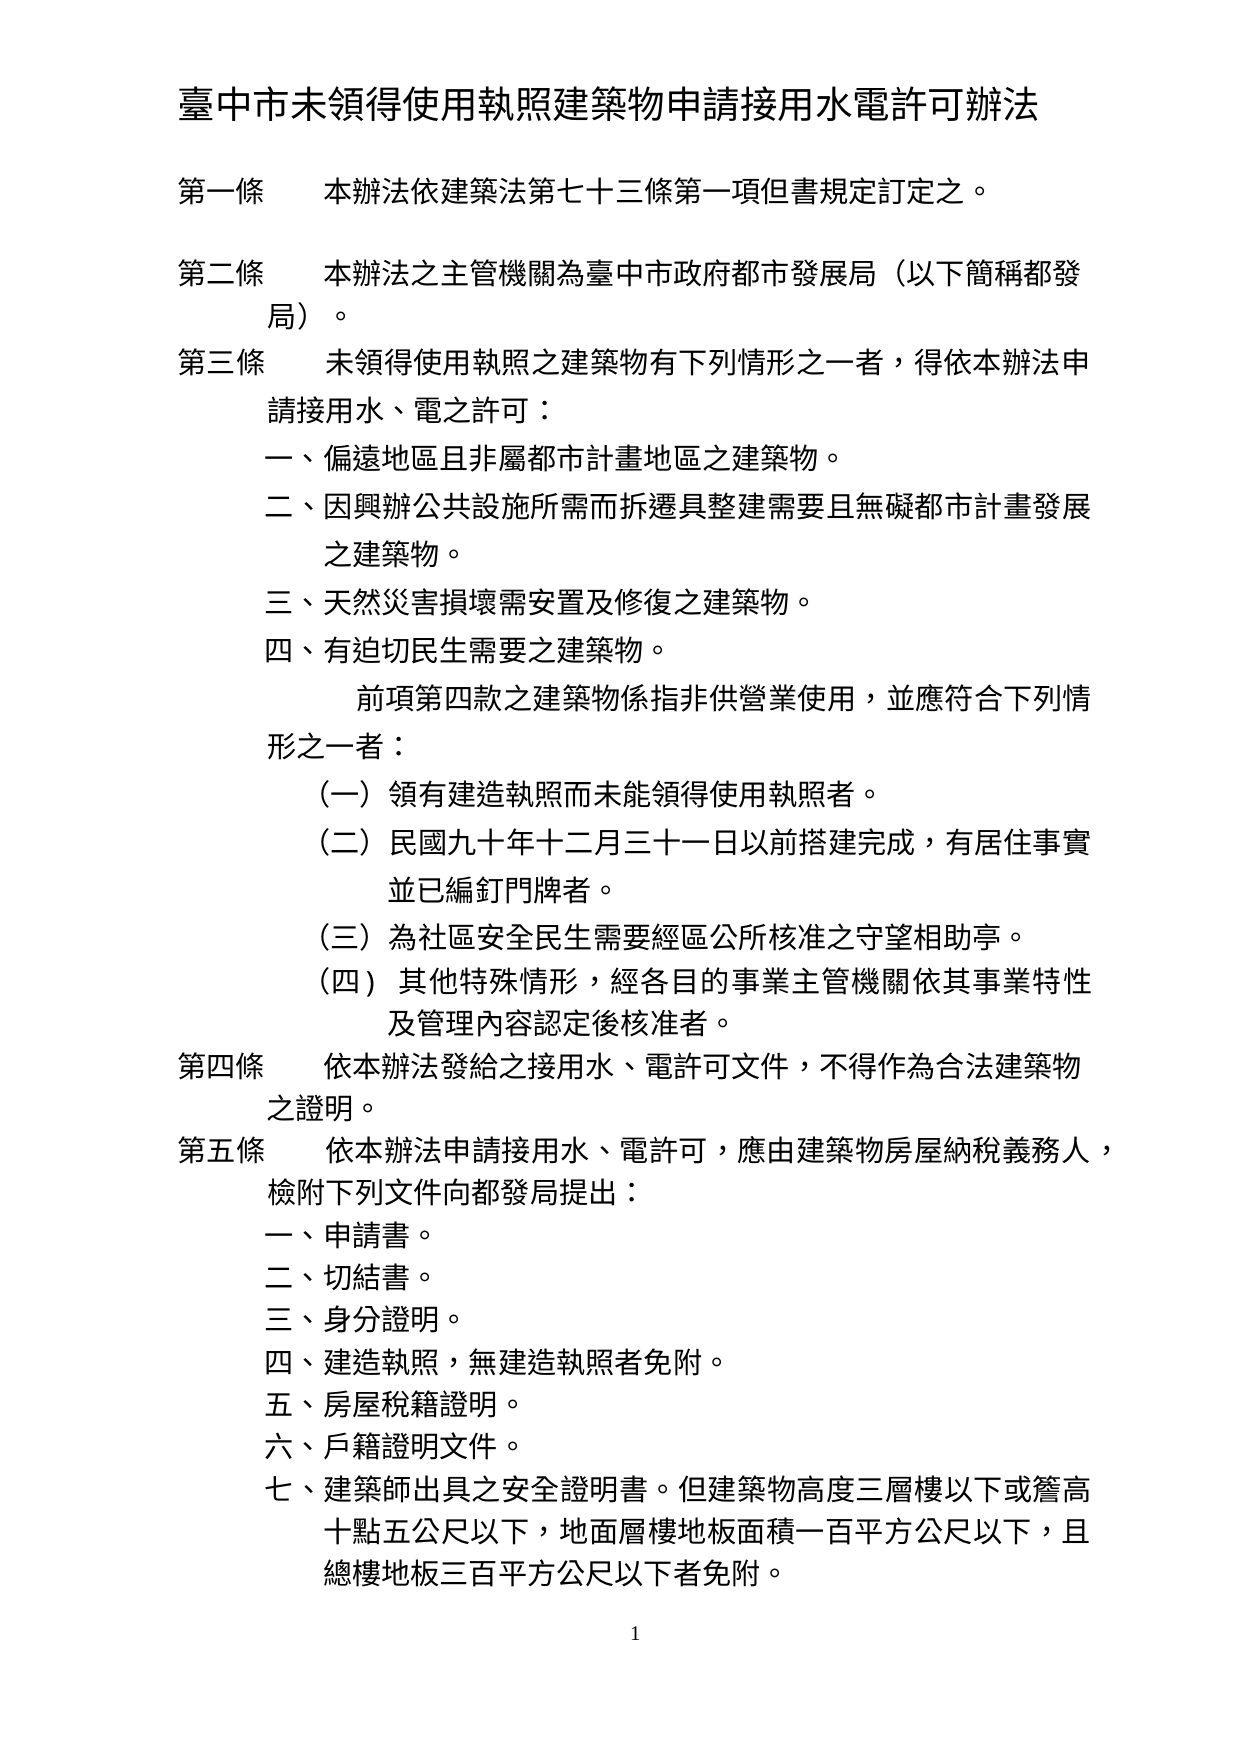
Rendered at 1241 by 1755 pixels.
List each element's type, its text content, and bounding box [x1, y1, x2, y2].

text 前項第四款之建築物係指非供營業使用，並應符合下列情形之一者： [177, 671, 1093, 767]
text 臺中市未領得使用執照建築物申請接用水電許可辦法 [177, 75, 1093, 129]
text （二）民國九十年十二月三十一日以前搭建完成，有居住事實並已編釘門牌者。 [301, 815, 1093, 911]
text 四、建造執照，無建造執照者免附。 [264, 1339, 1093, 1381]
text （四) 其他特殊情形，經各目的事業主管機關依其事業特性及管理內容認定後核准者。 [301, 958, 1093, 1043]
text 第四條 依本辦法發給之接用水、電許可文件，不得作為合法建築物之證明。 [177, 1043, 1093, 1128]
text 五、房屋稅籍證明。 [264, 1381, 1093, 1424]
text 六、戶籍證明文件。 [264, 1424, 1093, 1466]
text 七、建築師出具之安全證明書。但建築物高度三層樓以下或簷高十點五公尺以下，地面層樓地板面積一百平方公尺以下，且總樓地板三百平方公尺以下者免附。 [264, 1466, 1093, 1593]
text 一、申請書。 [264, 1212, 1093, 1254]
text 三、天然災害損壞需安置及修復之建築物。 [264, 575, 1093, 623]
text 三、身分證明。 [264, 1297, 1093, 1339]
text 第二條 本辦法之主管機關為臺中市政府都市發展局（以下簡稱都發局）。 [177, 251, 1093, 336]
text 一、偏遠地區且非屬都市計畫地區之建築物。 [177, 431, 1093, 479]
text 第五條 依本辦法申請接用水、電許可，應由建築物房屋納稅義務人，檢附下列文件向都發局提出： [177, 1128, 1093, 1212]
text 第一條 本辦法依建築法第七十三條第一項但書規定訂定之。 [177, 169, 1093, 211]
text （三）為社區安全民生需要經區公所核准之守望相助亭。 [244, 911, 1093, 958]
text 第三條 未領得使用執照之建築物有下列情形之一者，得依本辦法申請接用水、電之許可： [177, 336, 1093, 431]
text （一）領有建造執照而未能領得使用執照者。 [244, 767, 1093, 815]
text 二、切結書。 [264, 1254, 1093, 1297]
text 四、有迫切民生需要之建築物。 [264, 623, 1093, 671]
text 二、因興辦公共設施所需而拆遷具整建需要且無礙都市計畫發展之建築物。 [264, 479, 1093, 575]
